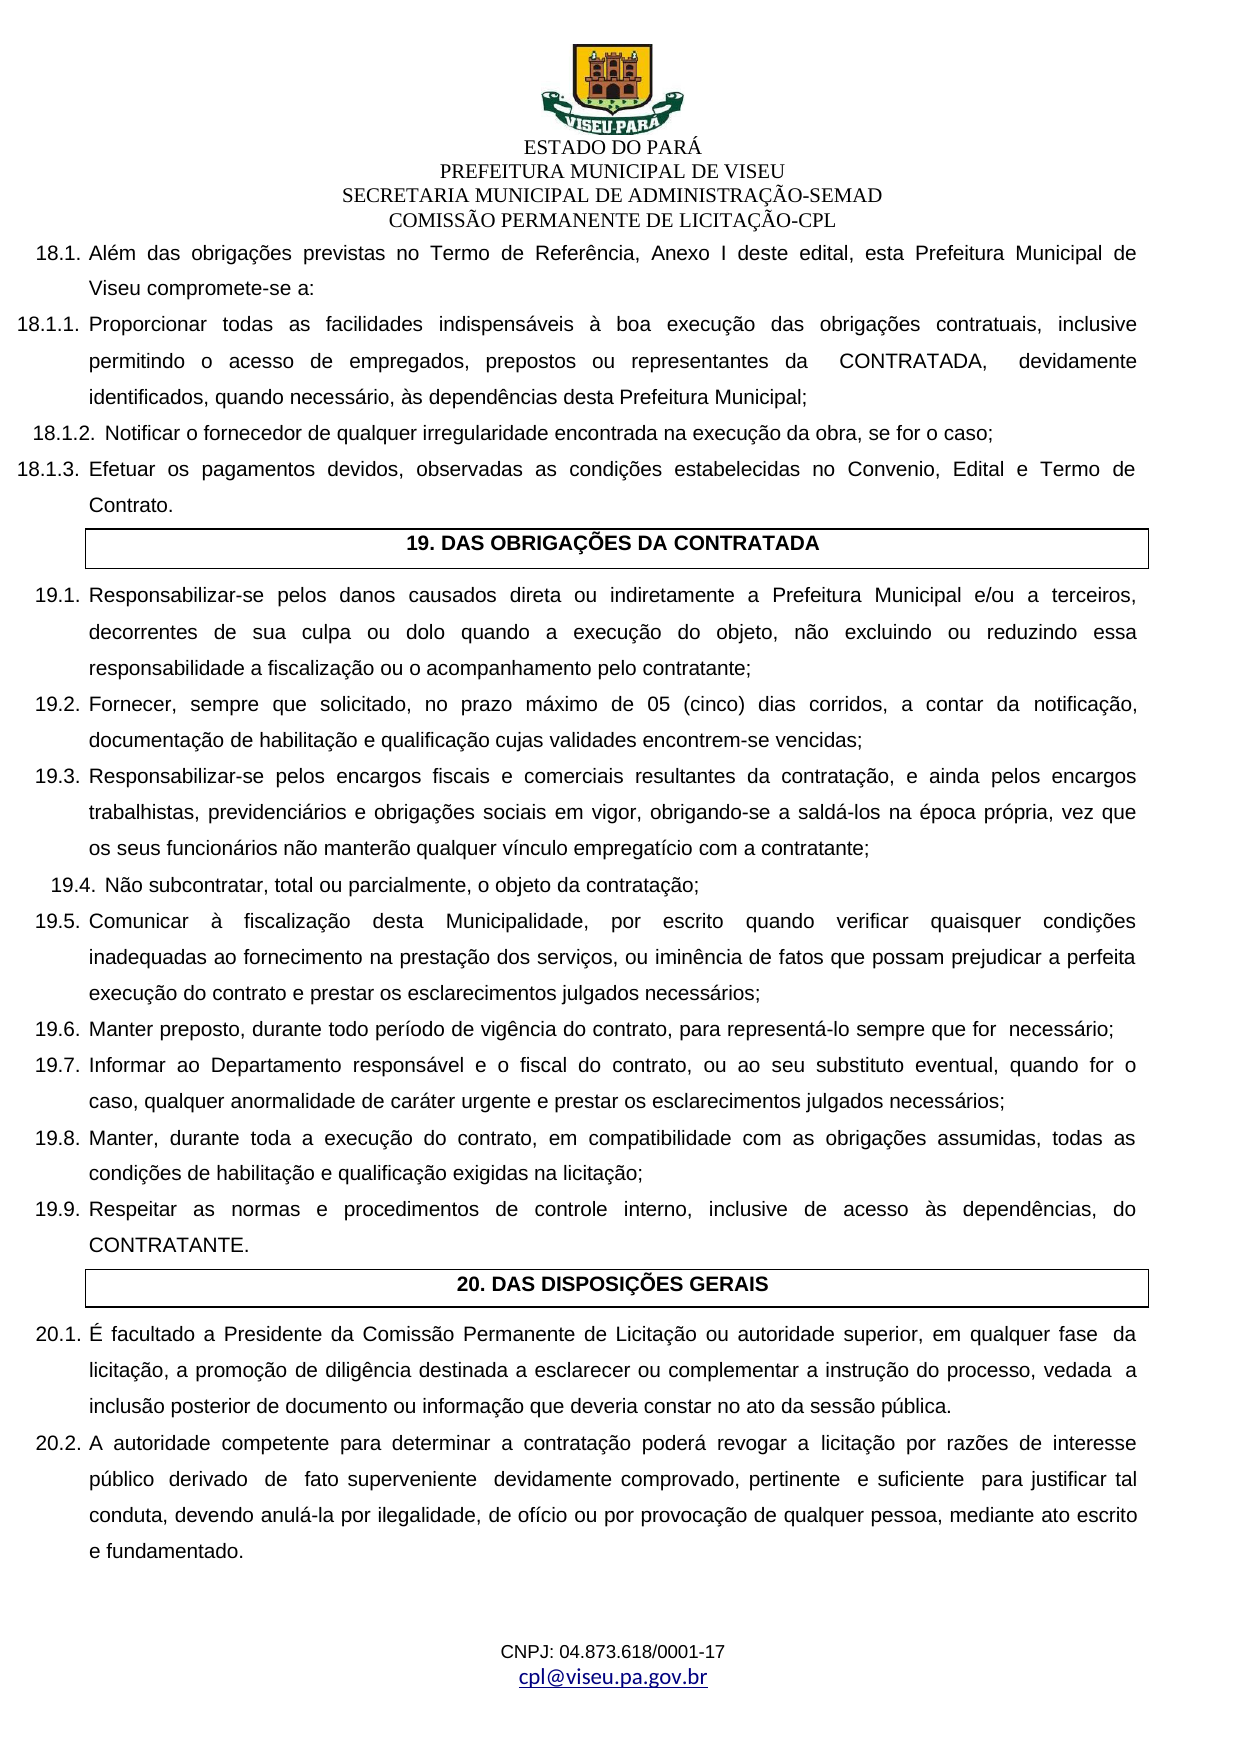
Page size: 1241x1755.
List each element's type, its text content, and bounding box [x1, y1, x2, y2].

list A autoridade competente para determinar a contratação poderá revogar a licitação por razões de interesse público derivado de fato superveniente devidamente comprovado, pertinente e suficiente para justificar tal conduta, devendo anulá-la por ilegalidade, de ofício ou por provocação de qualquer pessoa, mediante ato escrito e fundamentado. [73, 1430, 1137, 1563]
list Manter preposto, durante todo período de vigência do contrato, para representá-lo sempre que for necessário; [73, 1017, 1138, 1041]
list Manter, durante toda a execução do contrato, em compatibilidade com as obrigações assumidas, todas as condições de habilitação e qualificação exigidas na licitação; [73, 1125, 1136, 1185]
list Informar ao Departamento responsável e o fiscal do contrato, ou ao seu substituto eventual, quando for o caso, qualquer anormalidade de caráter urgente e prestar os esclarecimentos julgados necessários; [73, 1053, 1137, 1113]
list Proporcionar todas as facilidades indispensáveis à boa execução das obrigações contratuais, inclusive permitindo o acesso de empregados, prepostos ou representantes da CONTRATADA, devidamente identificados, quando necessário, às dependências desta Prefeitura Municipal; [73, 312, 1137, 408]
list Respeitar as normas e procedimentos de controle interno, inclusive de acesso às dependências, do CONTRATANTE. [73, 1197, 1137, 1257]
list Fornecer, sempre que solicitado, no prazo máximo de 05 (cinco) dias corridos, a contar da notificação, documentação de habilitação e qualificação cujas validades encontrem-se vencidas; [73, 692, 1138, 752]
list É facultado a Presidente da Comissão Permanente de Licitação ou autoridade superior, em qualquer fase da licitação, a promoção de diligência destinada a esclarecer ou complementar a instrução do processo, vedada a inclusão posterior de documento ou informação que deveria constar no ato da sessão pública. [73, 1322, 1137, 1418]
list Responsabilizar-se pelos danos causados direta ou indiretamente a Prefeitura Municipal e/ou a terceiros, decorrentes de sua culpa ou dolo quando a execução do objeto, não excluindo ou reduzindo essa responsabilidade a fiscalização ou o acompanhamento pelo contratante; [73, 583, 1137, 679]
list Não subcontratar, total ou parcialmente, o objeto da contratação; [89, 872, 1161, 896]
list Comunicar à fiscalização desta Municipalidade, por escrito quando verificar quaisquer condições inadequadas ao fornecimento na prestação dos serviços, ou iminência de fatos que possam prejudicar a perfeita execução do contrato e prestar os esclarecimentos julgados necessários; [73, 908, 1137, 1005]
text 20. DAS DISPOSIÇÕES GERAIS [457, 1272, 1148, 1296]
list Responsabilizar-se pelos encargos fiscais e comerciais resultantes da contratação, e ainda pelos encargos trabalhistas, previdenciários e obrigações sociais em vigor, obrigando-se a saldá-los na época própria, vez que os seus funcionários não manterão qualquer vínculo empregatício com a contratante; [73, 764, 1137, 860]
text 19. DAS OBRIGAÇÕES DA CONTRATADA [406, 531, 1148, 555]
list Notificar o fornecedor de qualquer irregularidade encontrada na execução da obra, se for o caso; [89, 421, 1161, 445]
list Efetuar os pagamentos devidos, observadas as condições estabelecidas no Convenio, Edital e Termo de Contrato. [73, 457, 1136, 517]
list Além das obrigações previstas no Termo de Referência, Anexo I deste edital, esta Prefeitura Municipal de Viseu compromete-se a: [73, 240, 1137, 300]
